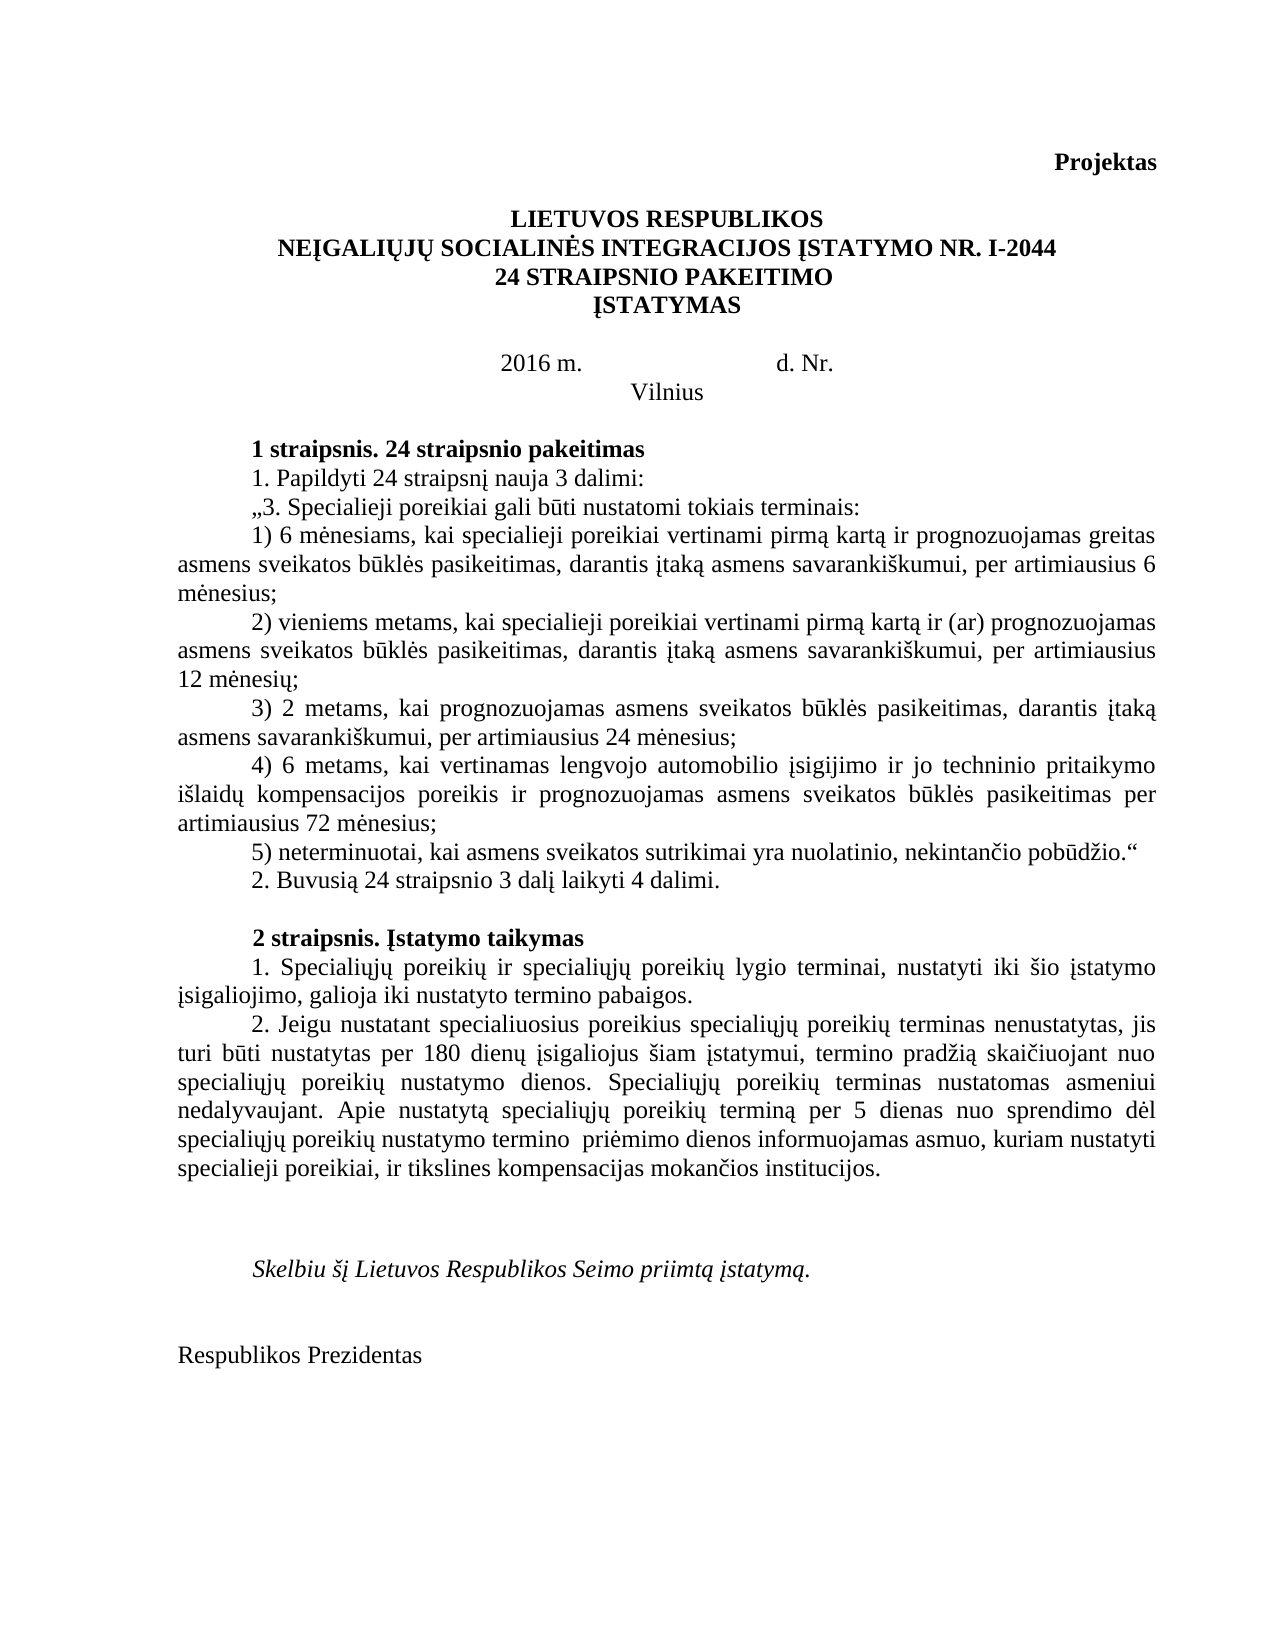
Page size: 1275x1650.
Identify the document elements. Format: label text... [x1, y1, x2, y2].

text Respublikos Prezidentas [177, 1340, 1157, 1369]
text 24 STRAIPSNIO PAKEITIMO [177, 262, 1157, 291]
text 5) neterminuotai, kai asmens sveikatos sutrikimai yra nuolatinio, nekintančio pobūdžio.“ [177, 837, 1157, 866]
text „3. Specialieji poreikiai gali būti nustatomi tokiais terminais: [177, 492, 1157, 521]
text 1. Papildyti 24 straipsnį nauja 3 dalimi: [177, 463, 1157, 492]
text NEĮGALIŲJŲ SOCIALINĖS INTEGRACIJOS ĮSTATYMO NR. I-2044 [177, 233, 1157, 262]
text ĮSTATYMAS [177, 291, 1157, 319]
text 2) vieniems metams, kai specialieji poreikiai vertinami pirmą kartą ir (ar) prognozuojamas asmens sveikatos būklės pasikeitimas, darantis įtaką asmens savarankiškumui, per artimiausius 12 mėnesių; [177, 607, 1157, 693]
text Skelbiu šį Lietuvos Respublikos Seimo priimtą įstatymą. [177, 1254, 1157, 1282]
text 3) 2 metams, kai prognozuojamas asmens sveikatos būklės pasikeitimas, darantis įtaką asmens savarankiškumui, per artimiausius 24 mėnesius; [177, 693, 1157, 751]
text 1 straipsnis. 24 straipsnio pakeitimas [177, 434, 1157, 463]
text 2016 m. d. Nr. [177, 348, 1157, 377]
text 2. Jeigu nustatant specialiuosius poreikius specialiųjų poreikių terminas nenustatytas, jis turi būti nustatytas per 180 dienų įsigaliojus šiam įstatymui, termino pradžią skaičiuojant nuo specialiųjų poreikių nustatymo dienos. Specialiųjų poreikių terminas nustatomas asmeniui nedalyvaujant. Apie nustatytą specialiųjų poreikių terminą per 5 dienas nuo sprendimo dėl specialiųjų poreikių nustatymo termino priėmimo dienos informuojamas asmuo, kuriam nustatyti specialieji poreikiai, ir tikslines kompensacijas mokančios institucijos. [177, 1009, 1157, 1182]
text 1. Specialiųjų poreikių ir specialiųjų poreikių lygio terminai, nustatyti iki šio įstatymo įsigaliojimo, galioja iki nustatyto termino pabaigos. [177, 952, 1157, 1009]
text Vilnius [177, 377, 1157, 406]
text 2 straipsnis. Įstatymo taikymas [177, 923, 1157, 952]
text 2. Buvusią 24 straipsnio 3 dalį laikyti 4 dalimi. [177, 866, 1157, 894]
text LIETUVOS RESPUBLIKOS [177, 204, 1157, 233]
text Projektas [177, 147, 1157, 176]
text 4) 6 metams, kai vertinamas lengvojo automobilio įsigijimo ir jo techninio pritaikymo išlaidų kompensacijos poreikis ir prognozuojamas asmens sveikatos būklės pasikeitimas per artimiausius 72 mėnesius; [177, 751, 1157, 837]
text 1) 6 mėnesiams, kai specialieji poreikiai vertinami pirmą kartą ir prognozuojamas greitas asmens sveikatos būklės pasikeitimas, darantis įtaką asmens savarankiškumui, per artimiausius 6 mėnesius; [177, 521, 1157, 607]
